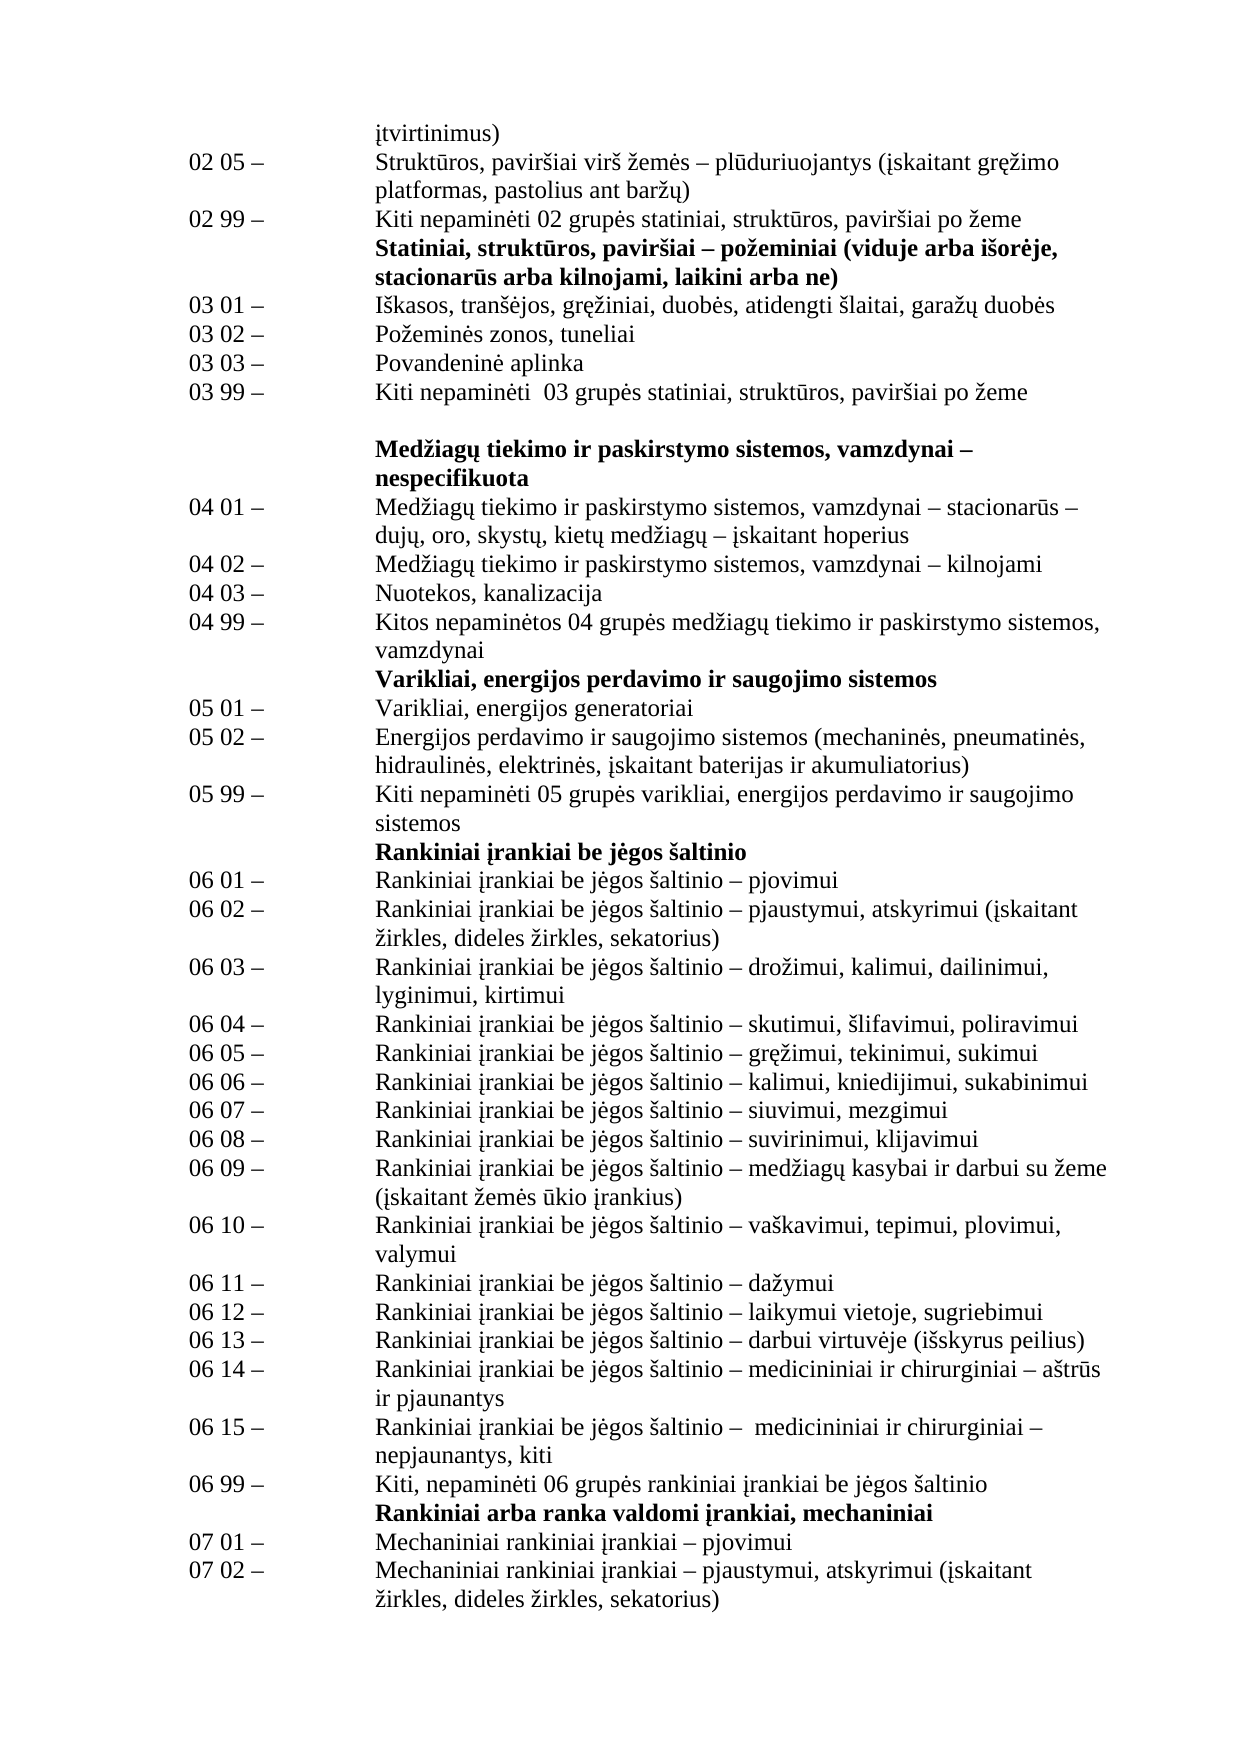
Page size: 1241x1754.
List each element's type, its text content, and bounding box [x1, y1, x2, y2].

table_cell 04 01 – [177, 492, 363, 549]
table_cell Mechaniniai rankiniai įrankiai – pjaustymui, atskyrimui (įskaitant žirkles, dideles žirkles, sekatorius) [364, 1556, 1122, 1613]
table_cell Varikliai, energijos perdavimo ir saugojimo sistemos [364, 664, 1122, 693]
table_cell įtvirtinimus) [364, 118, 1122, 147]
table_cell Kiti, nepaminėti 06 grupės rankiniai įrankiai be jėgos šaltinio [364, 1469, 1122, 1498]
table_cell Rankiniai įrankiai be jėgos šaltinio – drožimui, kalimui, dailinimui, lyginimui, kirtimui [364, 952, 1122, 1009]
table_cell Medžiagų tiekimo ir paskirstymo sistemos, vamzdynai – kilnojami [364, 549, 1122, 578]
table_cell 03 99 – [177, 377, 363, 406]
table_cell Varikliai, energijos generatoriai [364, 693, 1122, 722]
table_cell Rankiniai įrankiai be jėgos šaltinio – gręžimui, tekinimui, sukimui [364, 1038, 1122, 1067]
table_cell 06 14 – [177, 1354, 363, 1412]
table_cell 05 99 – [177, 779, 363, 837]
table_cell Rankiniai įrankiai be jėgos šaltinio – skutimui, šlifavimui, poliravimui [364, 1009, 1122, 1038]
table_cell Rankiniai įrankiai be jėgos šaltinio [364, 837, 1122, 866]
table_cell Rankiniai įrankiai be jėgos šaltinio – suvirinimui, klijavimui [364, 1124, 1122, 1153]
table_cell 03 03 – [177, 348, 363, 377]
table_cell Kiti nepaminėti 02 grupės statiniai, struktūros, paviršiai po žeme [364, 204, 1122, 233]
table_cell Rankiniai arba ranka valdomi įrankiai, mechaniniai [364, 1498, 1122, 1527]
table_cell Kiti nepaminėti 03 grupės statiniai, struktūros, paviršiai po žeme [364, 377, 1122, 406]
table_cell Rankiniai įrankiai be jėgos šaltinio – siuvimui, mezgimui [364, 1096, 1122, 1124]
table_cell 06 13 – [177, 1326, 363, 1354]
table_cell Rankiniai įrankiai be jėgos šaltinio – medicininiai ir chirurginiai – nepjaunantys, kiti [364, 1412, 1122, 1469]
table_cell Medžiagų tiekimo ir paskirstymo sistemos, vamzdynai – stacionarūs – dujų, oro, skystų, kietų medžiagų – įskaitant hoperius [364, 492, 1122, 549]
table_cell 06 99 – [177, 1469, 363, 1498]
table_cell 07 02 – [177, 1556, 363, 1613]
table_cell 06 04 – [177, 1009, 363, 1038]
table_cell Rankiniai įrankiai be jėgos šaltinio – darbui virtuvėje (išskyrus peilius) [364, 1326, 1122, 1354]
table_cell Kiti nepaminėti 05 grupės varikliai, energijos perdavimo ir saugojimo sistemos [364, 779, 1122, 837]
table_cell 06 15 – [177, 1412, 363, 1469]
table_cell Rankiniai įrankiai be jėgos šaltinio – pjovimui [364, 866, 1122, 894]
table_cell Rankiniai įrankiai be jėgos šaltinio – kalimui, kniedijimui, sukabinimui [364, 1067, 1122, 1096]
table_cell Struktūros, paviršiai virš žemės – plūduriuojantys (įskaitant gręžimo platformas, pastolius ant baržų) [364, 147, 1122, 204]
table_cell Energijos perdavimo ir saugojimo sistemos (mechaninės, pneumatinės, hidraulinės, elektrinės, įskaitant baterijas ir akumuliatorius) [364, 722, 1122, 779]
table_cell Statiniai, struktūros, paviršiai – požeminiai (viduje arba išorėje, stacionarūs arba kilnojami, laikini arba ne) [364, 233, 1122, 291]
table_cell [177, 1498, 363, 1527]
table_cell Povandeninė aplinka [364, 348, 1122, 377]
table_cell 06 06 – [177, 1067, 363, 1096]
table_cell 07 01 – [177, 1527, 363, 1556]
table_cell Rankiniai įrankiai be jėgos šaltinio – laikymui vietoje, sugriebimui [364, 1297, 1122, 1326]
table_cell 06 12 – [177, 1297, 363, 1326]
table_cell [177, 664, 363, 693]
table_cell Rankiniai įrankiai be jėgos šaltinio – dažymui [364, 1268, 1122, 1297]
table_cell 06 09 – [177, 1153, 363, 1211]
table_cell 06 01 – [177, 866, 363, 894]
table_cell 06 05 – [177, 1038, 363, 1067]
table_cell 05 01 – [177, 693, 363, 722]
table_cell Iškasos, tranšėjos, gręžiniai, duobės, atidengti šlaitai, garažų duobės [364, 291, 1122, 319]
table_cell 04 99 – [177, 607, 363, 664]
table_cell 02 05 – [177, 147, 363, 204]
table_cell 05 02 – [177, 722, 363, 779]
table_cell 03 01 – [177, 291, 363, 319]
table_cell Požeminės zonos, tuneliai [364, 319, 1122, 348]
table_cell [177, 837, 363, 866]
table_cell 04 02 – [177, 549, 363, 578]
table_cell Rankiniai įrankiai be jėgos šaltinio – medžiagų kasybai ir darbui su žeme (įskaitant žemės ūkio įrankius) [364, 1153, 1122, 1211]
table_cell 03 02 – [177, 319, 363, 348]
table_cell [177, 118, 363, 147]
table_cell 06 07 – [177, 1096, 363, 1124]
table_header Medžiagų tiekimo ir paskirstymo sistemos, vamzdynai – nespecifikuota [364, 434, 1122, 492]
table_header [177, 434, 363, 492]
table_cell 06 11 – [177, 1268, 363, 1297]
table_cell Rankiniai įrankiai be jėgos šaltinio – medicininiai ir chirurginiai – aštrūs ir pjaunantys [364, 1354, 1122, 1412]
table_cell Kitos nepaminėtos 04 grupės medžiagų tiekimo ir paskirstymo sistemos, vamzdynai [364, 607, 1122, 664]
table_cell Rankiniai įrankiai be jėgos šaltinio – pjaustymui, atskyrimui (įskaitant žirkles, dideles žirkles, sekatorius) [364, 894, 1122, 952]
table_cell 06 08 – [177, 1124, 363, 1153]
table_cell 04 03 – [177, 578, 363, 607]
table_cell [177, 233, 363, 291]
table_cell 02 99 – [177, 204, 363, 233]
table_cell 06 10 – [177, 1211, 363, 1268]
table_cell 06 02 – [177, 894, 363, 952]
table_cell Nuotekos, kanalizacija [364, 578, 1122, 607]
table_cell Rankiniai įrankiai be jėgos šaltinio – vaškavimui, tepimui, plovimui, valymui [364, 1211, 1122, 1268]
table_cell Mechaniniai rankiniai įrankiai – pjovimui [364, 1527, 1122, 1556]
table_cell 06 03 – [177, 952, 363, 1009]
